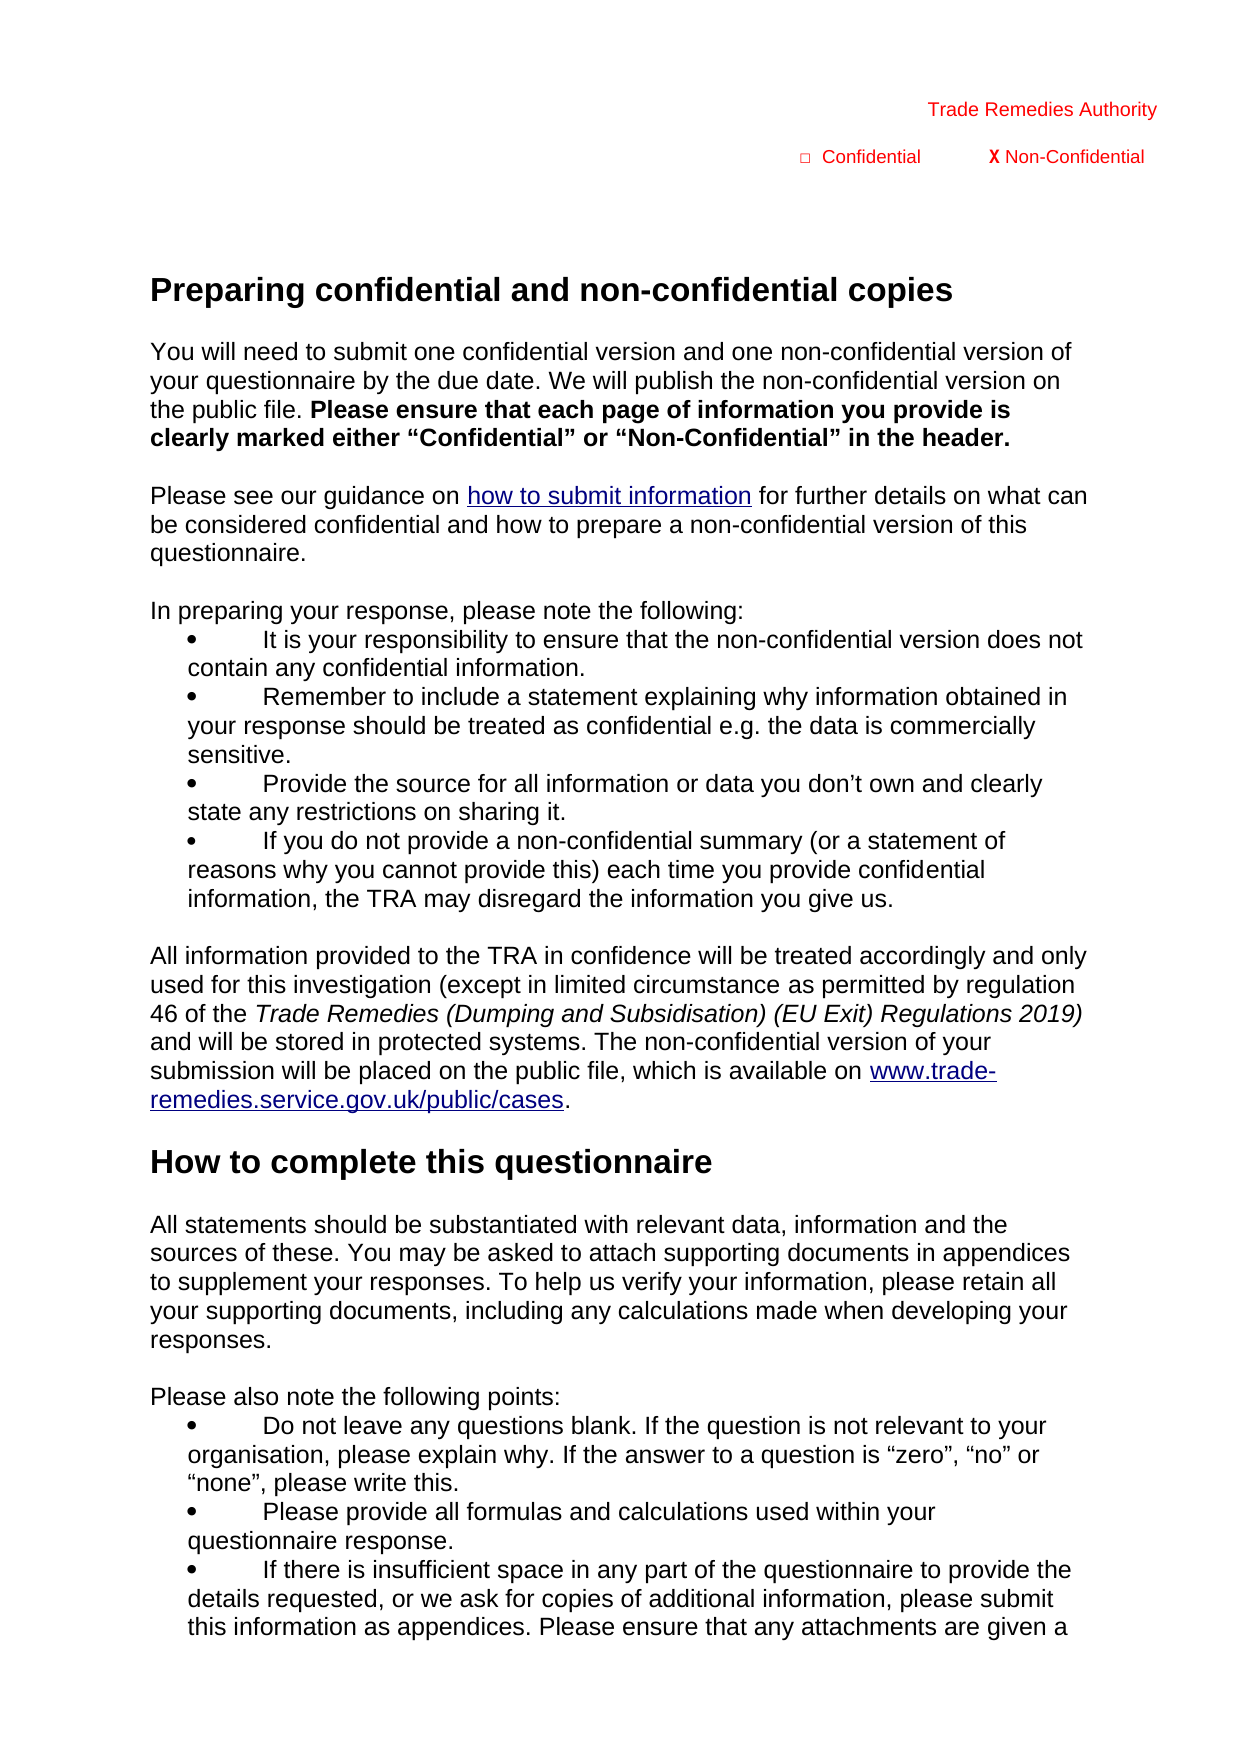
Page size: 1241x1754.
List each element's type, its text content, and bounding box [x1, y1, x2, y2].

text How to complete this questionnaire [150, 1142, 1090, 1181]
list It is your responsibility to ensure that the non-confidential version does not contain any confidential information. [187, 624, 1090, 682]
text All statements should be substantiated with relevant data, information and the sources of these. You may be asked to attach supporting documents in appendices to supplement your responses. To help us verify your information, please retain all your supporting documents, including any calculations made when developing your responses. [150, 1209, 1090, 1353]
text Preparing confidential and non-confidential copies [150, 270, 1090, 308]
text You will need to submit one confidential version and one non-confidential version of your questionnaire by the due date. We will publish the non-confidential version on the public file. Please ensure that each page of information you provide is clearly marked either “Confidential” or “Non-Confidential” in the header. [150, 337, 1090, 452]
text All information provided to the TRA in confidence will be treated accordingly and only used for this investigation (except in limited circumstance as permitted by regulation 46 of the Trade Remedies (Dumping and Subsidisation) (EU Exit) Regulations 2019) and will be stored in protected systems. The non-confidential version of your submission will be placed on the public file, which is available on www.trade-remedies.service.gov.uk/public/cases. [150, 941, 1090, 1114]
list If there is insufficient space in any part of the questionnaire to provide the details requested, or we ask for copies of additional information, please submit this information as appendices. Please ensure that any attachments are given a [187, 1555, 1090, 1641]
list Remember to include a statement explaining why information obtained in your response should be treated as confidential e.g. the data is commercially sensitive. [187, 682, 1090, 768]
text Please also note the following points: [150, 1382, 1090, 1411]
list If you do not provide a non-confidential summary (or a statement of reasons why you cannot provide this) each time you provide confidential information, the TRA may disregard the information you give us. [187, 826, 1090, 912]
list Please provide all formulas and calculations used within your questionnaire response. [187, 1497, 1090, 1555]
text In preparing your response, please note the following: [150, 596, 1090, 624]
text Please see our guidance on how to submit information for further details on what can be considered confidential and how to prepare a non-confidential version of this questionnaire. [150, 481, 1090, 567]
list Provide the source for all information or data you don’t own and clearly state any restrictions on sharing it. [187, 768, 1090, 826]
list Do not leave any questions blank. If the question is not relevant to your organisation, please explain why. If the answer to a question is “zero”, “no” or “none”, please write this. [187, 1411, 1090, 1497]
